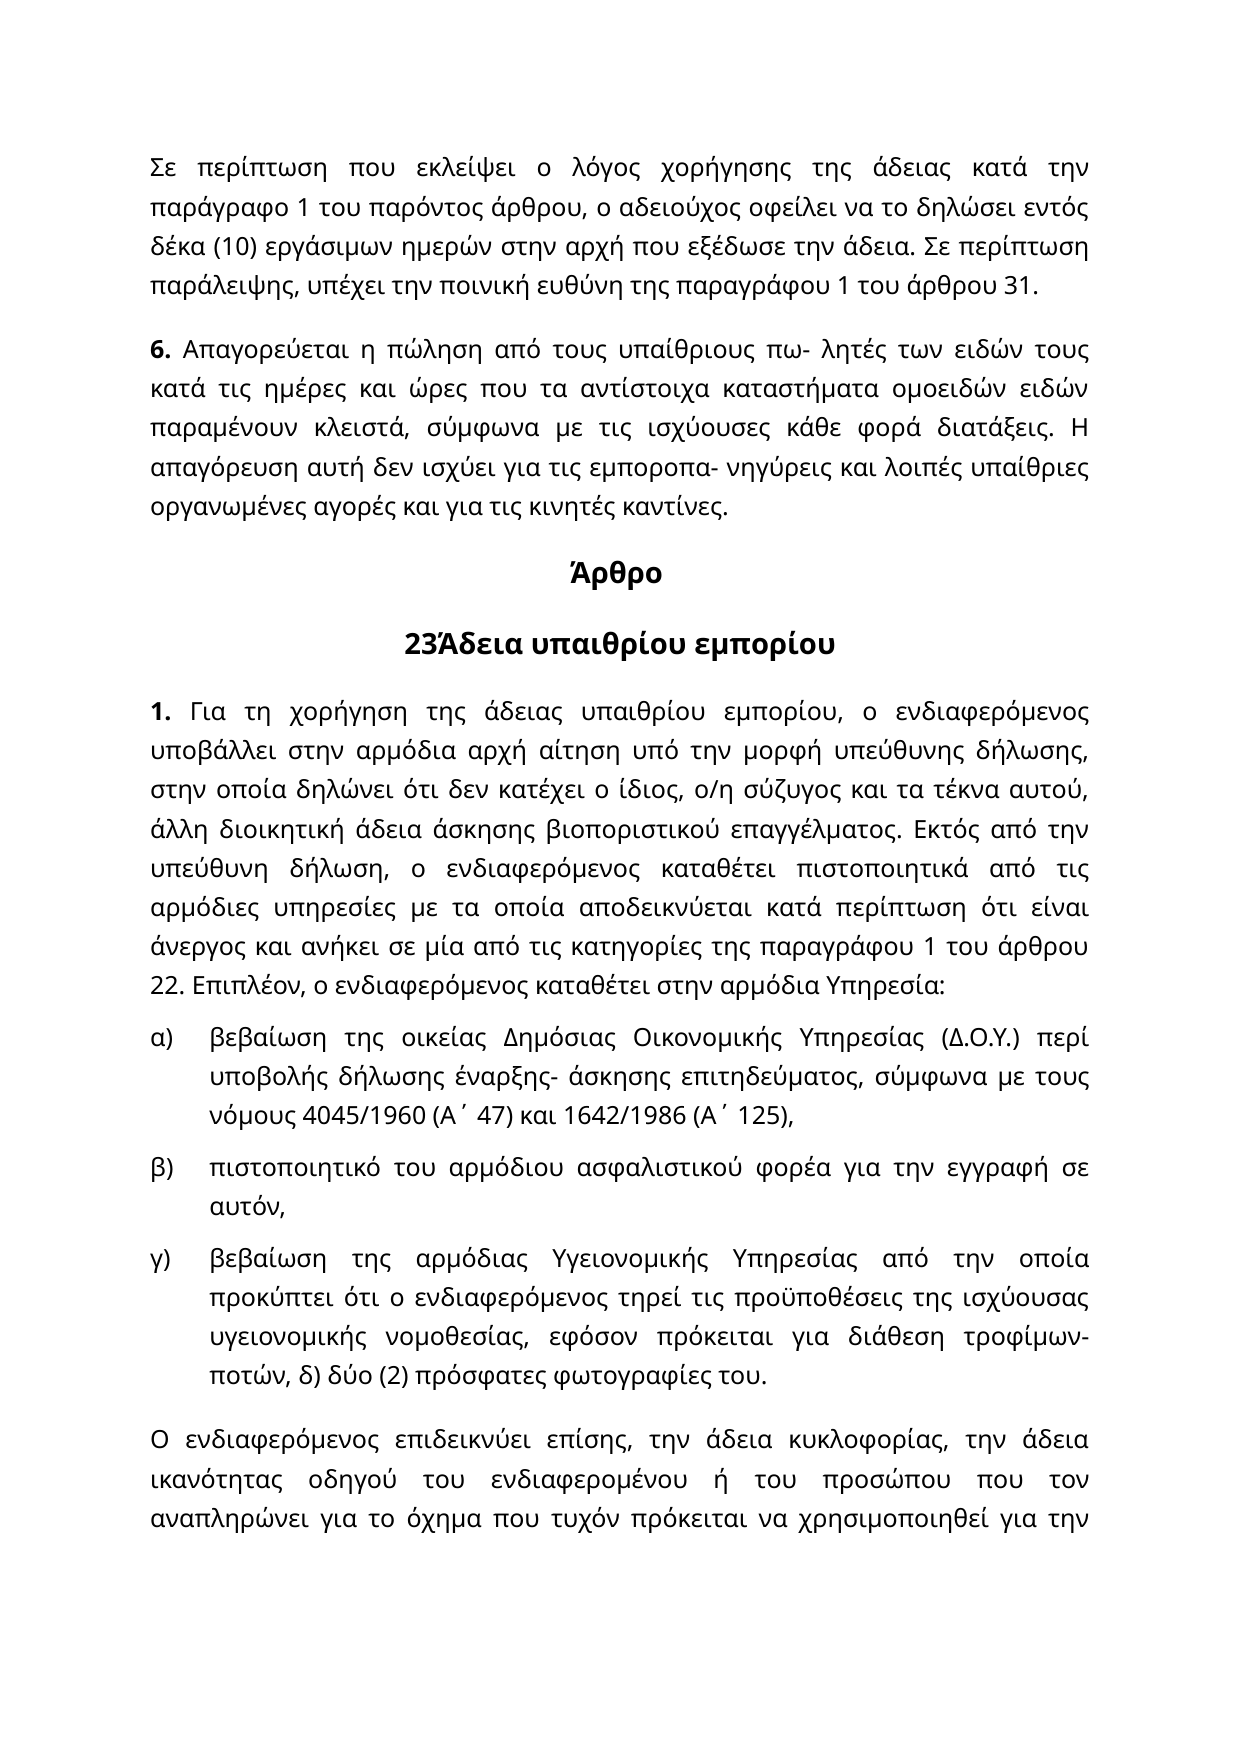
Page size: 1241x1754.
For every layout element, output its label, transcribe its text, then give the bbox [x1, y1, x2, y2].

text 1. Για τη χορήγηση της άδειας υπαιθρίου εμπορίου, ο ενδιαφερόμενος υποβάλλει στην αρμόδια αρχή αίτηση υπό την μορφή υπεύθυνης δήλωσης, στην οποία δηλώνει ότι δεν κατέχει ο ίδιος, ο/η σύζυγος και τα τέκνα αυτού, άλλη διοικητική άδεια άσκησης βιοποριστικού επαγγέλματος. Εκτός από την υπεύθυνη δήλωση, ο ενδιαφερόμενος καταθέτει πιστοποιητικά από τις αρμόδιες υπηρεσίες με τα οποία αποδεικνύεται κατά περίπτωση ότι είναι άνεργος και ανήκει σε μία από τις κατηγορίες της παραγράφου 1 του άρθρου 22. Επιπλέον, ο ενδιαφερόμενος καταθέτει στην αρμόδια Υπηρεσία: [150, 694, 1090, 1002]
list α) βεβαίωση της οικείας Δημόσιας Οικονομικής Υπηρεσίας (Δ.Ο.Υ.) περί υποβολής δήλωσης έναρξης- άσκησης επιτηδεύματος, σύμφωνα με τους νόμους 4045/1960 (Α΄ 47) και 1642/1986 (Α΄ 125), [150, 1019, 1090, 1132]
text Σε περίπτωση που εκλείψει ο λόγος χορήγησης της άδειας κατά την παράγραφο 1 του παρόντος άρθρου, ο αδειούχος οφείλει να το δηλώσει εντός δέκα (10) εργάσιμων ημερών στην αρχή που εξέδωσε την άδεια. Σε περίπτωση παράλειψης, υπέχει την ποινική ευθύνη της παραγράφου 1 του άρθρου 31. [150, 150, 1090, 302]
list γ) βεβαίωση της αρμόδιας Υγειονομικής Υπηρεσίας από την οποία προκύπτει ότι ο ενδιαφερόμενος τηρεί τις προϋποθέσεις της ισχύουσας υγειονομικής νομοθεσίας, εφόσον πρόκειται για διάθεση τροφίμων- ποτών, δ) δύο (2) πρόσφατες φωτογραφίες του. [150, 1240, 1090, 1392]
subtitle Άρθρο [150, 552, 1090, 592]
text Ο ενδιαφερόμενος επιδεικνύει επίσης, την άδεια κυκλοφορίας, την άδεια ικανότητας οδηγού του ενδιαφερομένου ή του προσώπου που τον αναπληρώνει για το όχημα που τυχόν πρόκειται να χρησιμοποιηθεί για την [150, 1422, 1090, 1534]
text 6. Απαγορεύεται η πώληση από τους υπαίθριους πω- λητές των ειδών τους κατά τις ημέρες και ώρες που τα αντίστοιχα καταστήματα ομοειδών ειδών παραμένουν κλειστά, σύμφωνα με τις ισχύουσες κάθε φορά διατάξεις. Η απαγόρευση αυτή δεν ισχύει για τις εμποροπα- νηγύρεις και λοιπές υπαίθριες οργανωμένες αγορές και για τις κινητές καντίνες. [150, 332, 1090, 522]
list β) πιστοποιητικό του αρμόδιου ασφαλιστικού φορέα για την εγγραφή σε αυτόν, [150, 1149, 1090, 1223]
subtitle 23Άδεια υπαιθρίου εμπορίου [150, 623, 1090, 663]
